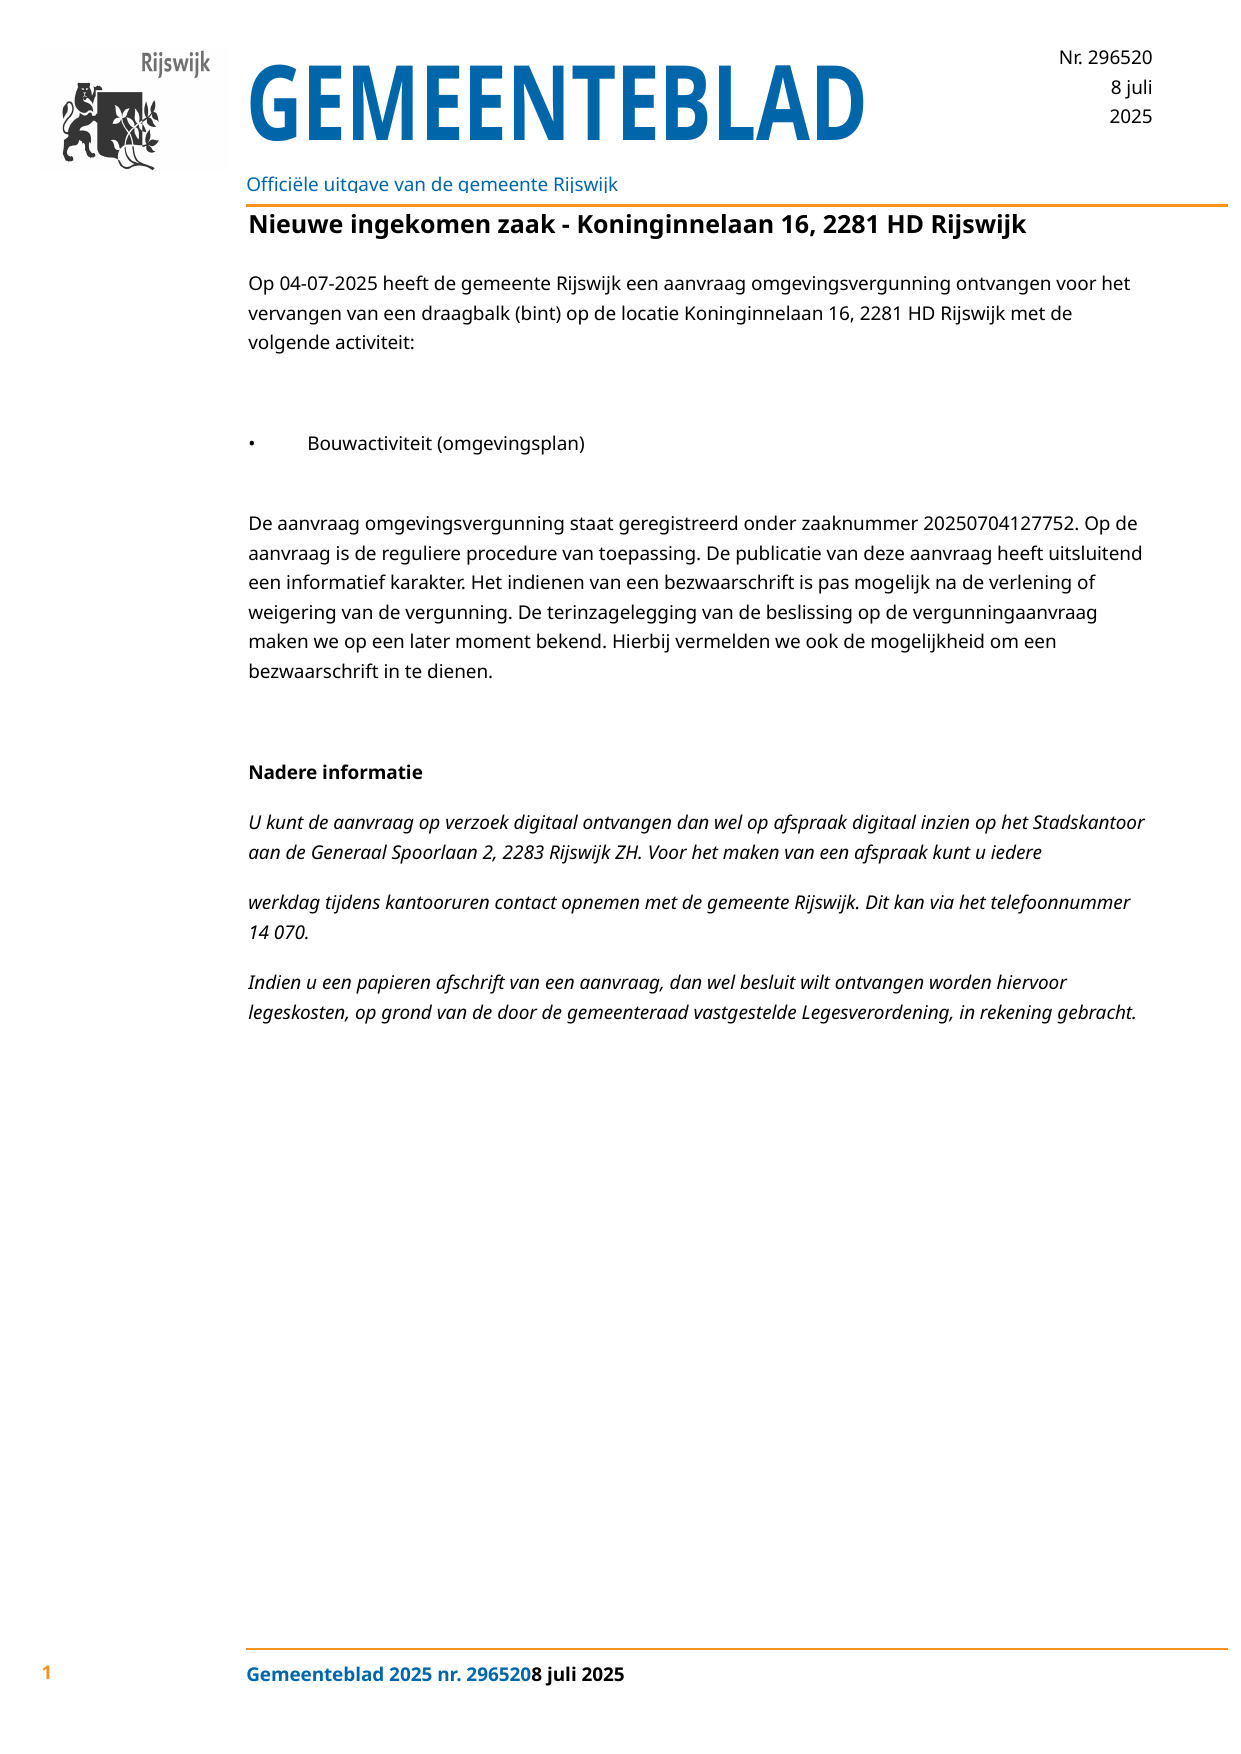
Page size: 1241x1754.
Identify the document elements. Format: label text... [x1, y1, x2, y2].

text Indien u een papieren afschrift van een aanvraag, dan wel besluit wilt ontvangen worden hiervoor legeskosten, op grond van de door de gemeenteraad vastgestelde Legesverordening, in rekening gebracht. [248, 969, 1152, 1025]
text U kunt de aanvraag op verzoek digitaal ontvangen dan wel op afspraak digitaal inzien op het Stadskantoor aan de Generaal Spoorlaan 2, 2283 Rijswijk ZH. Voor het maken van een afspraak kunt u iedere [248, 809, 1152, 865]
list Bouwactiviteit (omgevingsplan) [248, 430, 1152, 456]
text Nieuwe ingekomen zaak - Koninginnelaan 16, 2281 HD Rijswijk [248, 207, 1152, 241]
text Nadere informatie [248, 759, 1152, 785]
picture [41, 47, 231, 172]
text De aanvraag omgevingsvergunning staat geregistreerd onder zaaknummer 20250704127752. Op de aanvraag is de reguliere procedure van toepassing. De publicatie van deze aanvraag heeft uitsluitend een informatief karakter. Het indienen van een bezwaarschrift is pas mogelijk na de verlening of weigering van de vergunning. De terinzagelegging van de beslissing op de vergunningaanvraag maken we op een later moment bekend. Hierbij vermelden we ook de mogelijkheid om een bezwaarschrift in te dienen. [248, 510, 1152, 684]
text Op 04-07-2025 heeft de gemeente Rijswijk een aanvraag omgevingsvergunning ontvangen voor het vervangen van een draagbalk (bint) op de locatie Koninginnelaan 16, 2281 HD Rijswijk met de volgende activiteit: [248, 270, 1152, 355]
text werkdag tijdens kantooruren contact opnemen met de gemeente Rijswijk. Dit kan via het telefoonnummer 14 070. [248, 889, 1152, 945]
